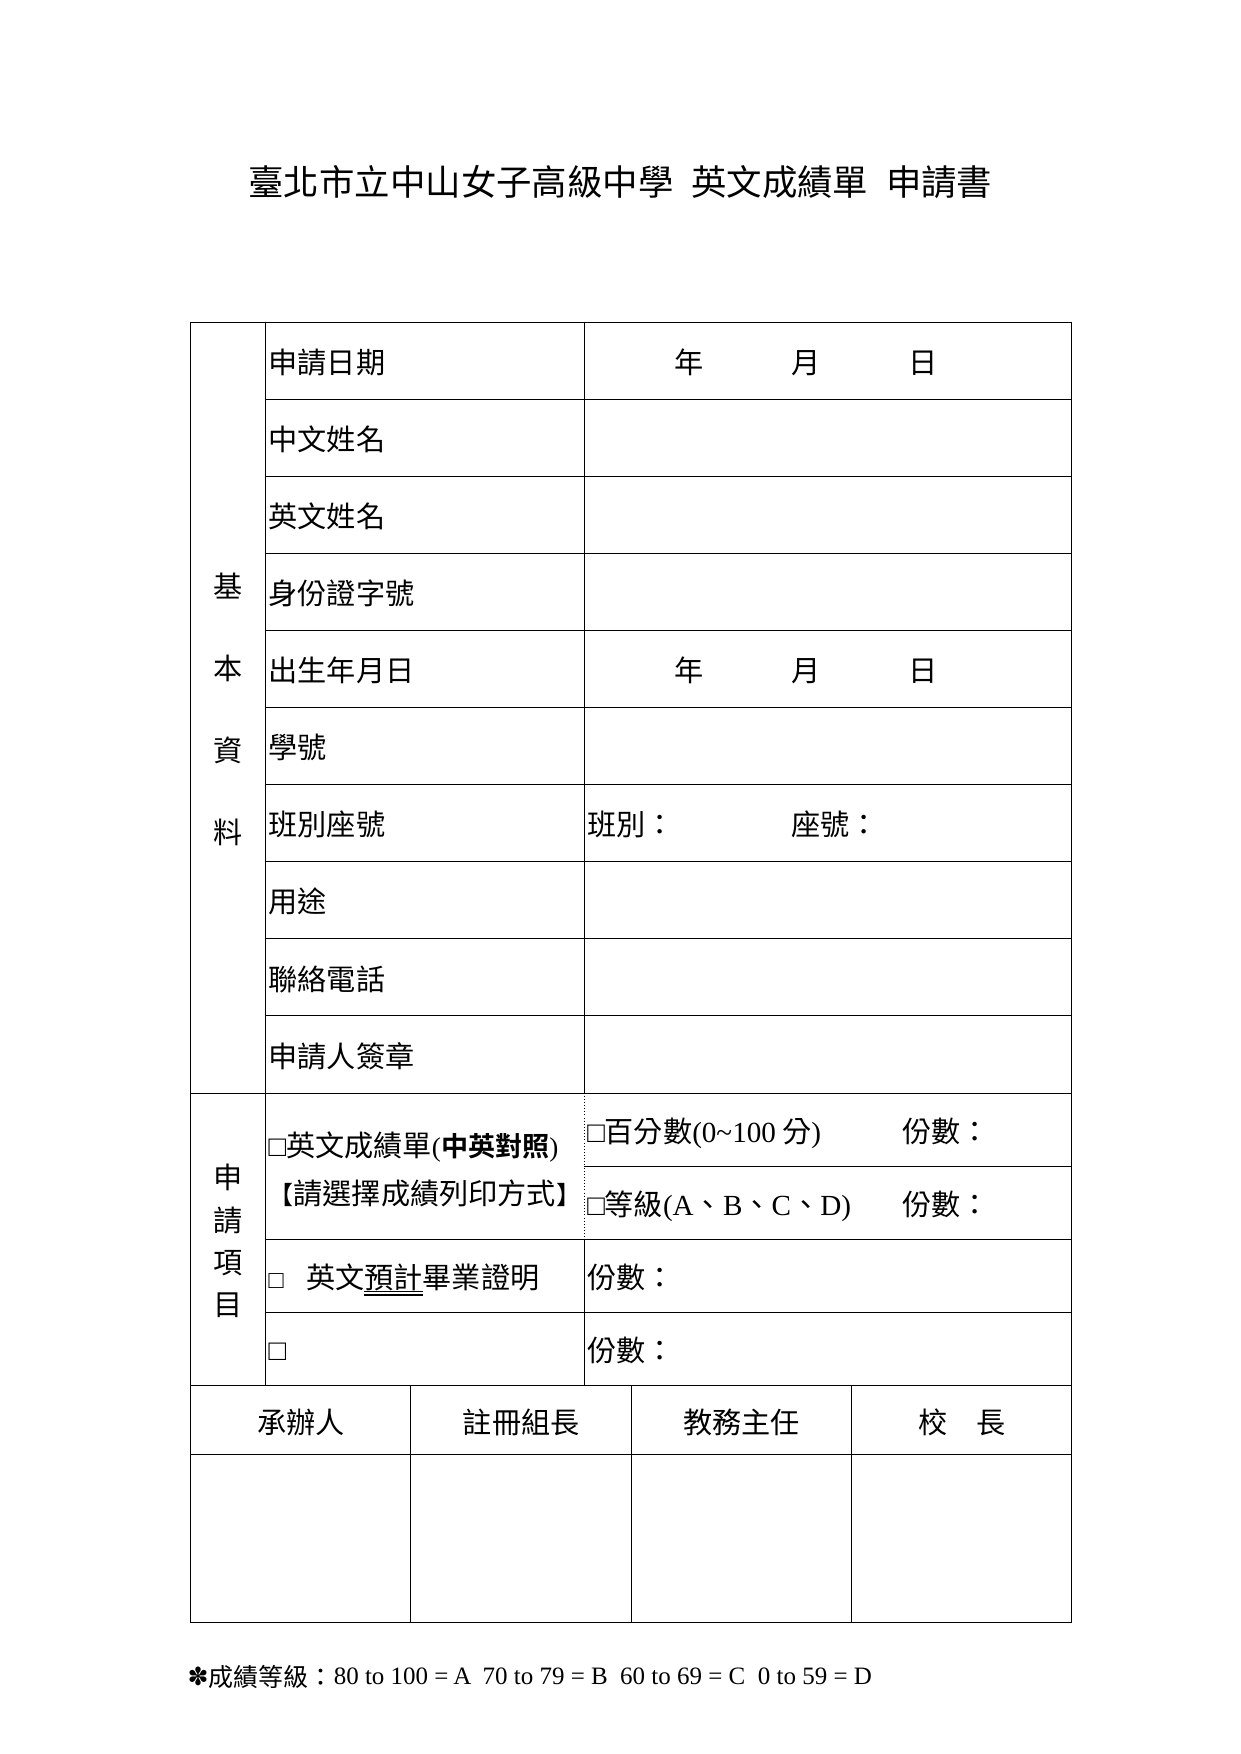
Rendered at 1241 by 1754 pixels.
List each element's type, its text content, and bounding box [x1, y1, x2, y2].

table_cell [632, 1455, 851, 1622]
table_header 臺北市立中山女子高級中學 英文成績單 申請書 [219, 134, 1022, 226]
table_header 基 本 資 料 [191, 323, 265, 1092]
table_cell 班別： 座號： [585, 785, 1071, 861]
table_cell [585, 477, 1071, 553]
table_cell □等級(A、B、C、D) [584, 1167, 899, 1239]
table_cell 英文預計畢業證明 [266, 1240, 584, 1312]
table_cell [191, 1455, 410, 1622]
table_cell 年 月 日 [585, 631, 1071, 707]
table_cell [585, 939, 1071, 1015]
table_header 申請日期 [266, 323, 584, 399]
table_cell □ [266, 1313, 584, 1385]
table_cell 聯絡電話 [266, 939, 584, 1015]
table_cell 英文姓名 [266, 477, 584, 553]
text ✽成績等級：80 to 100 = A 70 to 79 = B 60 to 69 = C 0 to 59 = D [187, 1634, 1053, 1697]
table_cell [411, 1455, 631, 1622]
table_cell 教務主任 [632, 1386, 851, 1454]
table_cell 份數： [899, 1094, 1071, 1166]
table_cell 註冊組長 [411, 1386, 631, 1454]
table_cell [585, 554, 1071, 630]
table_cell 承辦人 [191, 1386, 410, 1454]
table_cell 出生年月日 [266, 631, 584, 707]
table_header 年 月 日 [585, 323, 1071, 399]
table_cell 申 請 項 目 [191, 1094, 265, 1385]
table_cell 班別座號 [266, 785, 584, 861]
table_cell 用途 [266, 862, 584, 938]
table_cell 身份證字號 [266, 554, 584, 630]
table_cell 申請人簽章 [266, 1016, 584, 1092]
table_cell □百分數(0~100分) [584, 1094, 899, 1166]
table_cell 學號 [266, 708, 584, 784]
table_cell [852, 1455, 1071, 1622]
table_cell 份數： [899, 1167, 1071, 1239]
table_cell [585, 708, 1071, 784]
table_cell 份數： [585, 1313, 1071, 1385]
table_cell [585, 1016, 1071, 1092]
table_cell 份數： [585, 1240, 1071, 1312]
table_cell [585, 862, 1071, 938]
table_cell 校 長 [852, 1386, 1071, 1454]
table_cell 中文姓名 [266, 400, 584, 476]
table_cell □英文成績單(中英對照) 【請選擇成績列印方式】 [266, 1094, 584, 1239]
table_cell [585, 400, 1071, 476]
